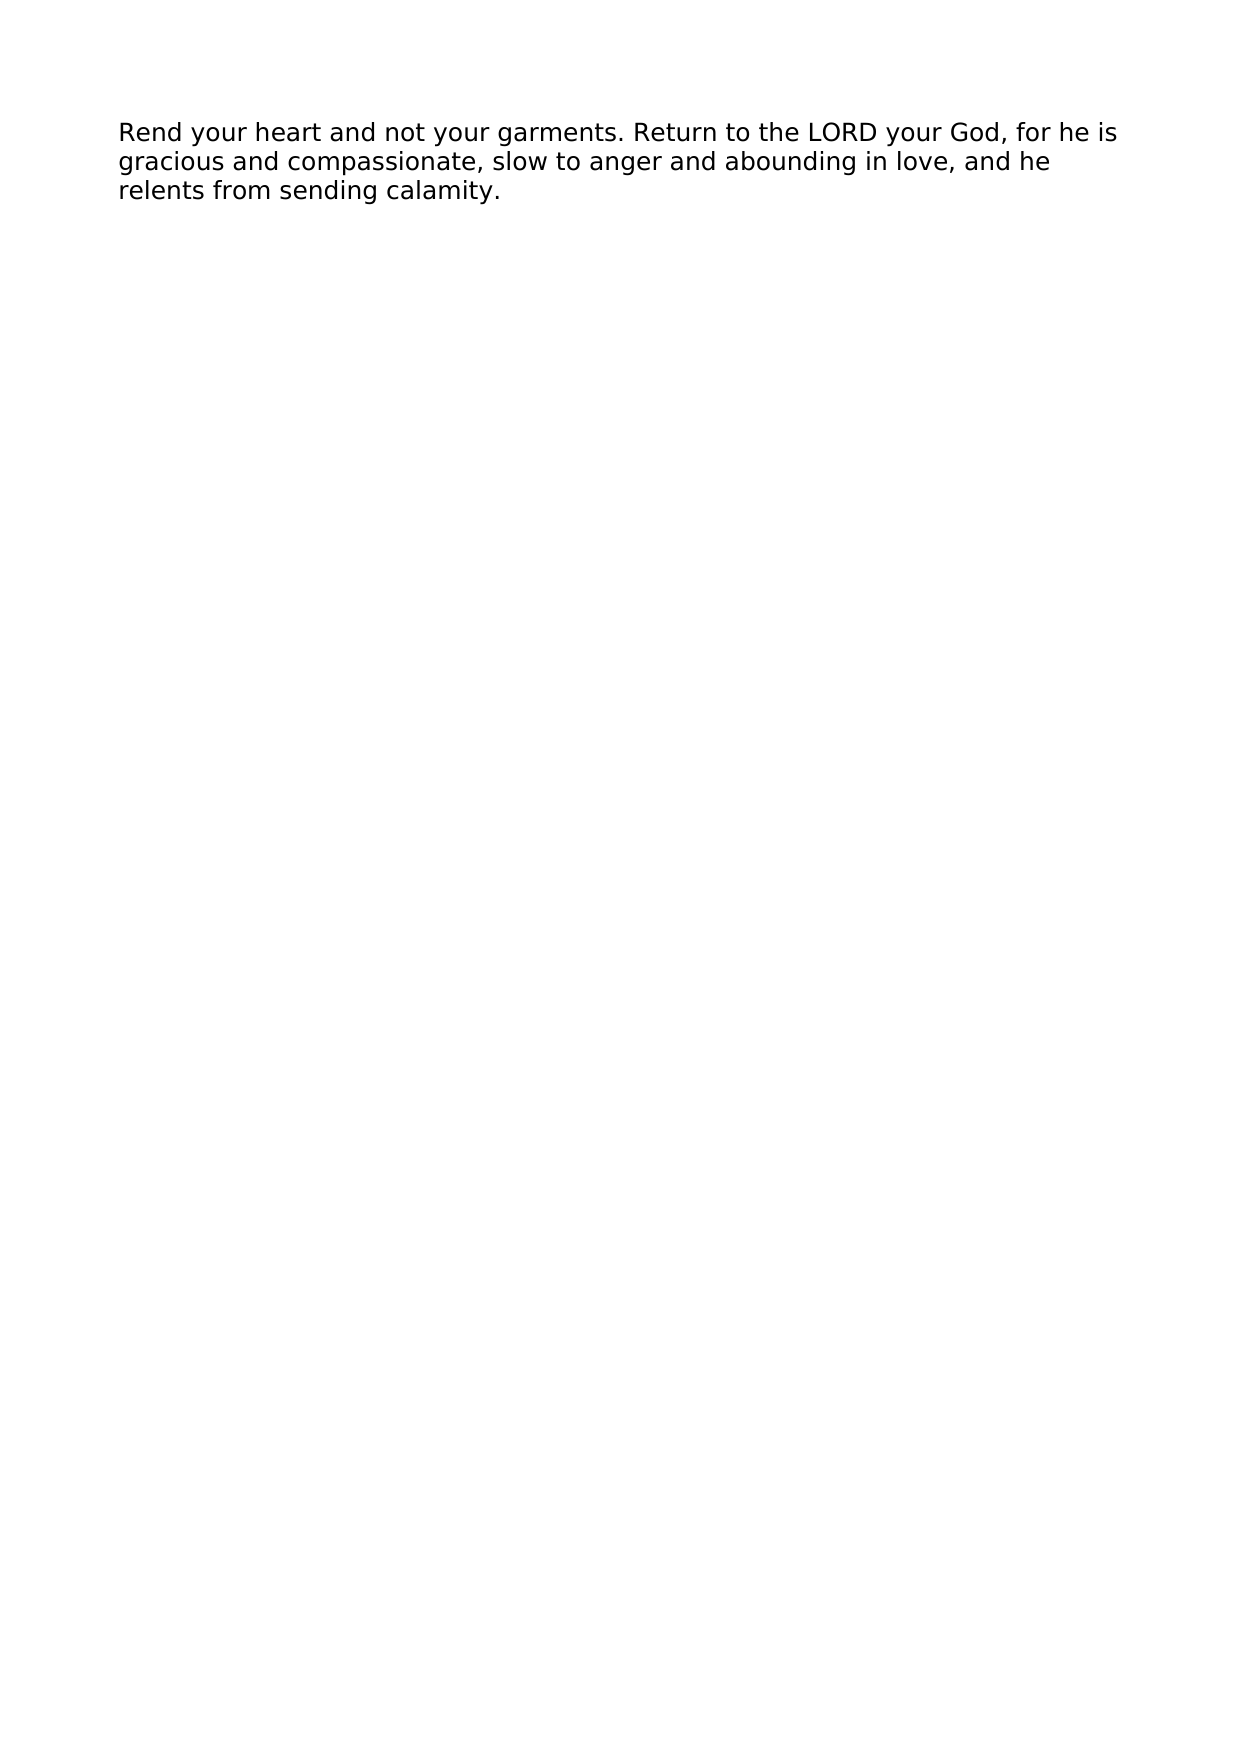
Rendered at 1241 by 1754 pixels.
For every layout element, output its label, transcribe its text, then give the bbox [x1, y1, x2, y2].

text Rend your heart and not your garments. Return to the LORD your God, for he is gracious and compassionate, slow to anger and abounding in love, and he relents from sending calamity. [118, 118, 1122, 206]
